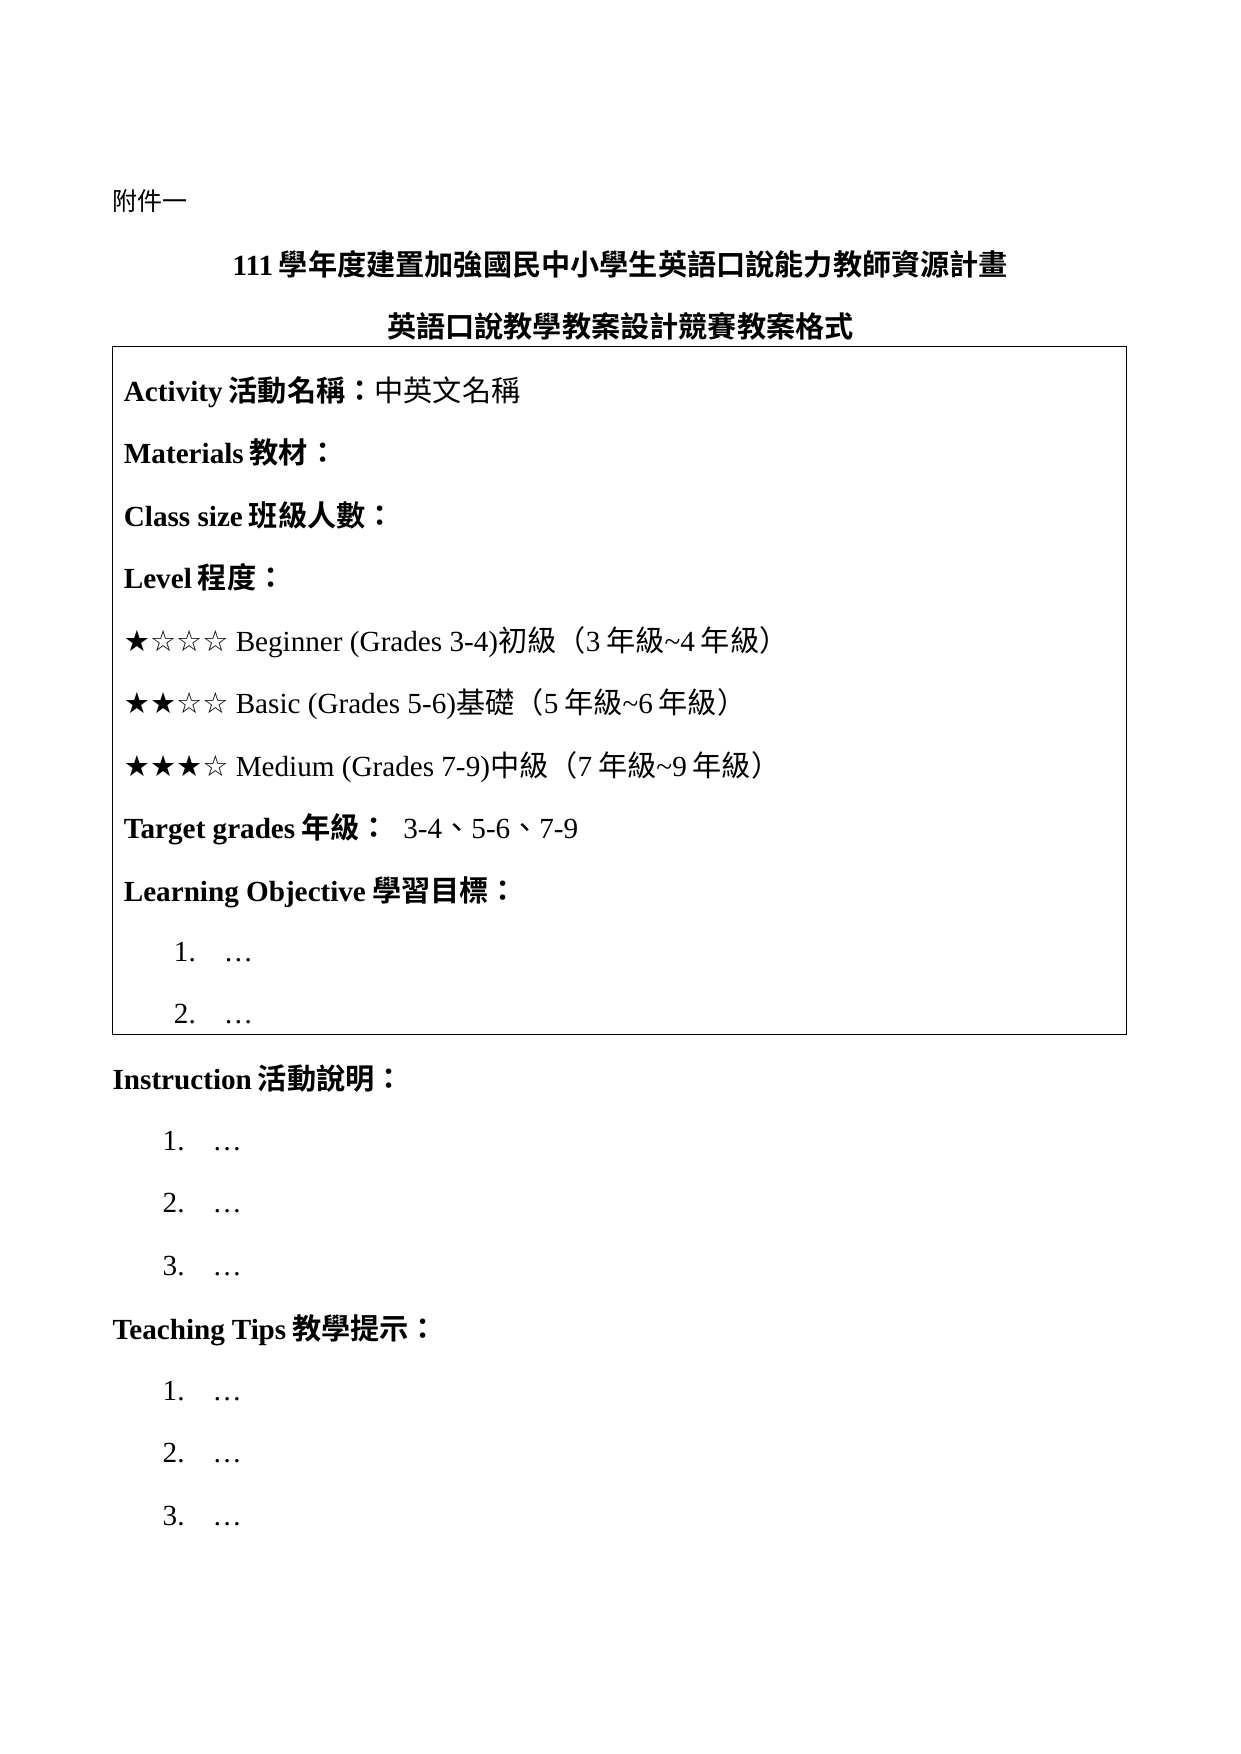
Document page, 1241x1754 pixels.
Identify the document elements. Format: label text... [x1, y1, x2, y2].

text Instruction活動說明： [112, 1035, 1128, 1098]
list … [162, 1410, 1128, 1473]
table_header Activity活動名稱：中英文名稱 Materials教材： Class size班級人數： Level程度： ★☆☆☆ Beginner (Grades 3-4)初級（3年級~4年級） ★★☆☆ Basic (Grades 5-6)基礎（5年級~6年級） ★★★☆ Medium (Grades 7-9)中級（7年級~9年級） Target grades年級： 3-4、5-6、7-9 Learning Objective學習目標： … … [113, 347, 1126, 1034]
text 英語口說教學教案設計競賽教案格式 [112, 283, 1128, 346]
list … [162, 1223, 1128, 1285]
list … [162, 1098, 1128, 1160]
list … [162, 1473, 1128, 1535]
list … [162, 1160, 1128, 1223]
list … [162, 1348, 1128, 1410]
text Teaching Tips教學提示： [112, 1285, 1128, 1348]
text 111學年度建置加強國民中小學生英語口說能力教師資源計畫 [112, 221, 1128, 283]
text 附件一 [112, 158, 1128, 221]
